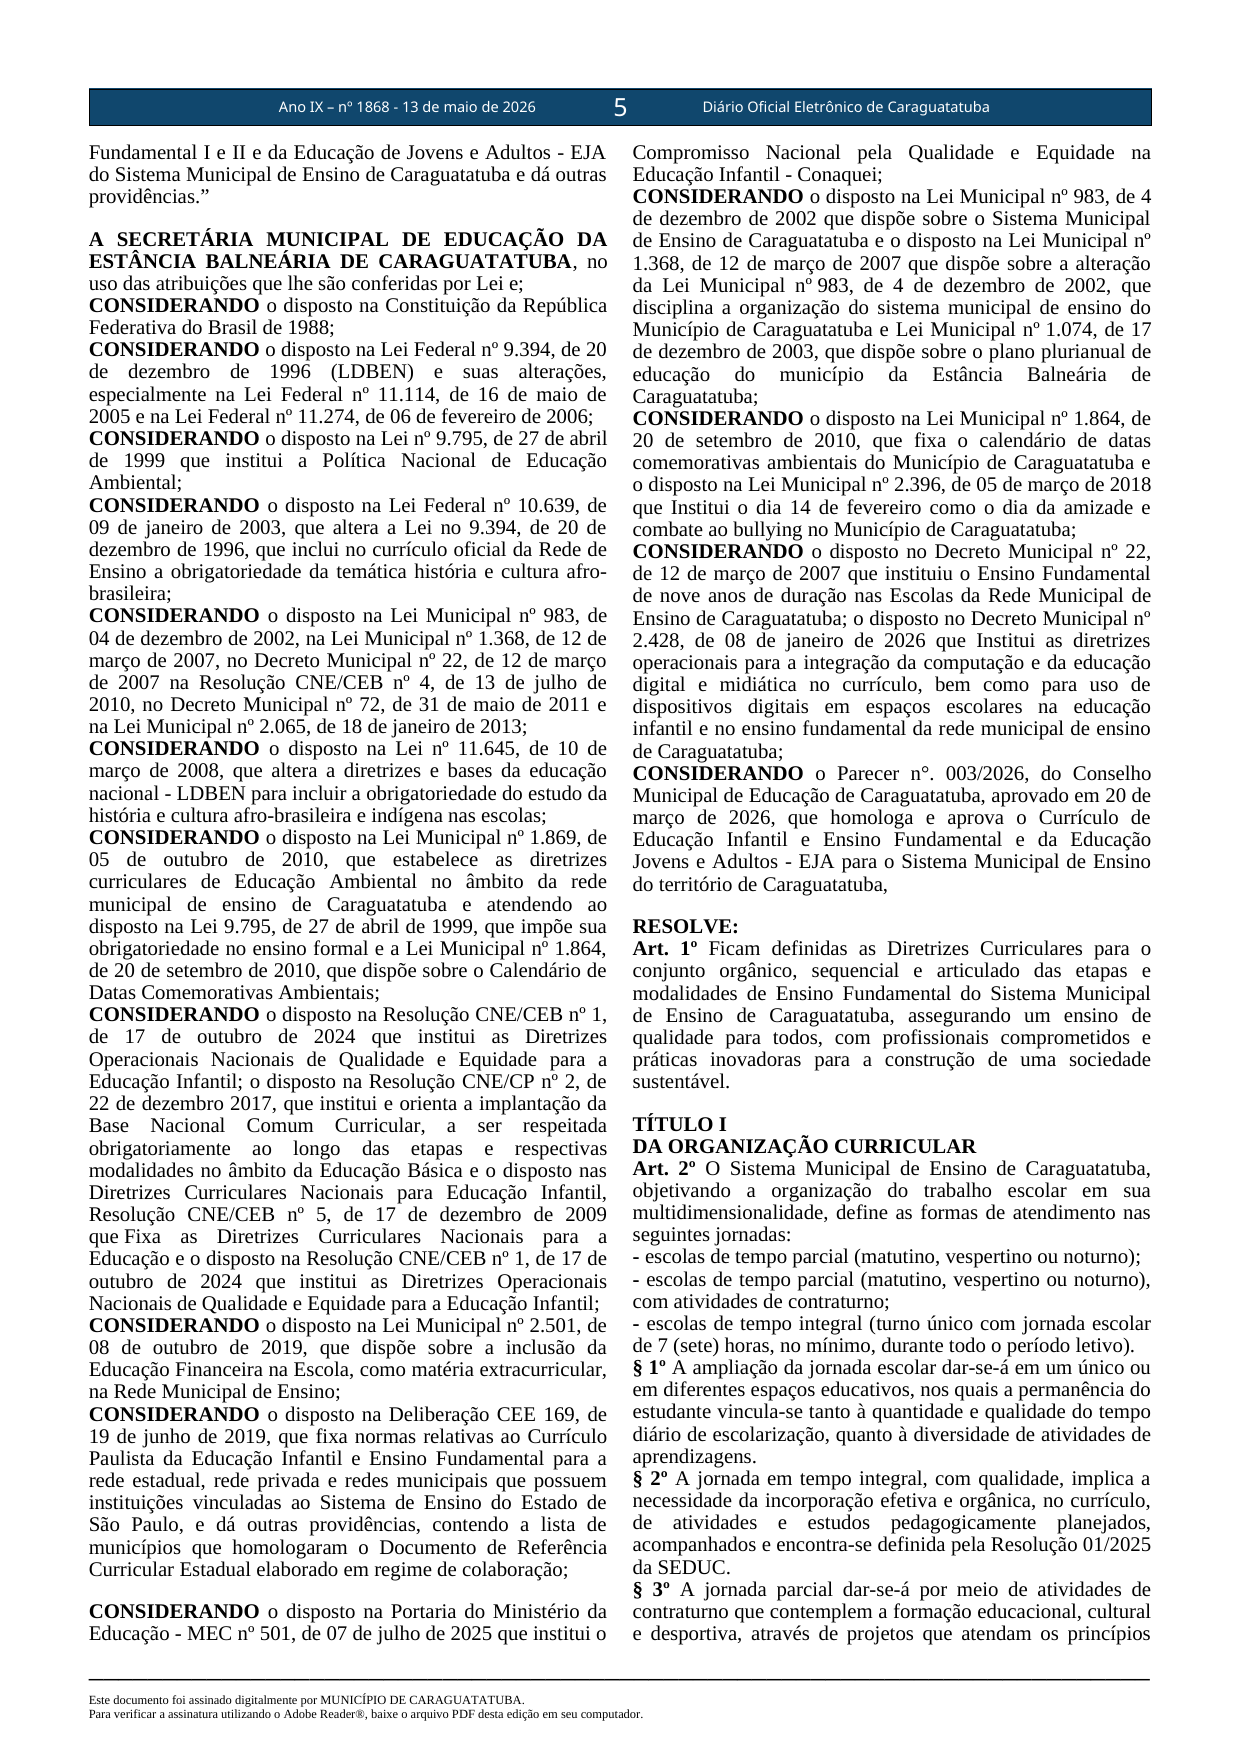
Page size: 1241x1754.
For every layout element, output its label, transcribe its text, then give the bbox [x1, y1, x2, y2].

text § 3º A jornada parcial dar-se-á por meio de atividades de contraturno que contemplem a formação educacional, cultural e desportiva, através de projetos que atendam os princípios [632, 1579, 1152, 1645]
text CONSIDERANDO o disposto na Lei Municipal nº 983, de 4 de dezembro de 2002 que dispõe sobre o Sistema Municipal de Ensino de Caraguatatuba e o disposto na Lei Municipal nº 1.368, de 12 de março de 2007 que dispõe sobre a alteração da Lei Municipal nº 983, de 4 de dezembro de 2002, que disciplina a organização do sistema municipal de ensino do Município de Caraguatatuba e Lei Municipal nº 1.074, de 17 de dezembro de 2003, que dispõe sobre o plano plurianual de educação do município da Estância Balneária de Caraguatatuba; [632, 186, 1152, 408]
text CONSIDERANDO o disposto na Lei Municipal nº 1.869, de 05 de outubro de 2010, que estabelece as diretrizes curriculares de Educação Ambiental no âmbito da rede municipal de ensino de Caraguatatuba e atendendo ao disposto na Lei 9.795, de 27 de abril de 1999, que impõe sua obrigatoriedade no ensino formal e a Lei Municipal nº 1.864, de 20 de setembro de 2010, que dispõe sobre o Calendário de Datas Comemorativas Ambientais; [88, 827, 608, 1004]
text - escolas de tempo integral (turno único com jornada escolar de 7 (sete) horas, no mínimo, durante todo o período letivo). [632, 1313, 1152, 1357]
text CONSIDERANDO o disposto na Lei Municipal nº 2.501, de 08 de outubro de 2019, que dispõe sobre a inclusão da Educação Financeira na Escola, como matéria extracurricular, na Rede Municipal de Ensino; [88, 1315, 608, 1403]
text - escolas de tempo parcial (matutino, vespertino ou noturno); [632, 1246, 1152, 1268]
text § 2º A jornada em tempo integral, com qualidade, implica a necessidade da incorporação efetiva e orgânica, no currículo, de atividades e estudos pedagogicamente planejados, acompanhados e encontra-se definida pela Resolução 01/2025 da SEDUC. [632, 1468, 1152, 1579]
text CONSIDERANDO o disposto na Lei Federal nº 10.639, de 09 de janeiro de 2003, que altera a Lei no 9.394, de 20 de dezembro de 1996, que inclui no currículo oficial da Rede de Ensino a obrigatoriedade da temática história e cultura afro-brasileira; [88, 494, 608, 605]
text CONSIDERANDO o disposto na Lei nº 11.645, de 10 de março de 2008, que altera a diretrizes e bases da educação nacional - LDBEN para incluir a obrigatoriedade do estudo da história e cultura afro-brasileira e indígena nas escolas; [88, 738, 608, 827]
text RESOLVE: [632, 916, 1152, 938]
text TÍTULO I [632, 1113, 1152, 1136]
text CONSIDERANDO o disposto na Constituição da República Federativa do Brasil de 1988; [88, 295, 608, 339]
text Fundamental I e II e da Educação de Jovens e Adultos - EJA do Sistema Municipal de Ensino de Caraguatatuba e dá outras providências.” [88, 142, 608, 208]
text CONSIDERANDO o disposto no Decreto Municipal nº 22, de 12 de março de 2007 que instituiu o Ensino Fundamental de nove anos de duração nas Escolas da Rede Municipal de Ensino de Caraguatatuba; o disposto no Decreto Municipal nº 2.428, de 08 de janeiro de 2026 que Institui as diretrizes operacionais para a integração da computação e da educação digital e midiática no currículo, bem como para uso de dispositivos digitais em espaços escolares na educação infantil e no ensino fundamental da rede municipal de ensino de Caraguatatuba; [632, 541, 1152, 763]
text Art. 1º Ficam definidas as Diretrizes Curriculares para o conjunto orgânico, sequencial e articulado das etapas e modalidades de Ensino Fundamental do Sistema Municipal de Ensino de Caraguatatuba, assegurando um ensino de qualidade para todos, com profissionais comprometidos e práticas inovadoras para a construção de uma sociedade sustentável. [632, 938, 1152, 1093]
text CONSIDERANDO o disposto na Deliberação CEE 169, de 19 de junho de 2019, que fixa normas relativas ao Currículo Paulista da Educação Infantil e Ensino Fundamental para a rede estadual, rede privada e redes municipais que possuem instituições vinculadas ao Sistema de Ensino do Estado de São Paulo, e dá outras providências, contendo a lista de municípios que homologaram o Documento de Referência Curricular Estadual elaborado em regime de colaboração; [88, 1403, 608, 1581]
text - escolas de tempo parcial (matutino, vespertino ou noturno), com atividades de contraturno; [632, 1268, 1152, 1313]
text CONSIDERANDO o disposto na Lei nº 9.795, de 27 de abril de 1999 que institui a Política Nacional de Educação Ambiental; [88, 428, 608, 494]
text CONSIDERANDO o disposto na Portaria do Ministério da Educação - MEC nº 501, de 07 de julho de 2025 que institui o [88, 1601, 608, 1645]
text CONSIDERANDO o disposto na Lei Federal nº 9.394, de 20 de dezembro de 1996 (LDBEN) e suas alterações, especialmente na Lei Federal nº 11.114, de 16 de maio de 2005 e na Lei Federal nº 11.274, de 06 de fevereiro de 2006; [88, 339, 608, 428]
text A SECRETÁRIA MUNICIPAL DE EDUCAÇÃO DA ESTÂNCIA BALNEÁRIA DE CARAGUATATUBA, no uso das atribuições que lhe são conferidas por Lei e; [88, 228, 608, 295]
text DA ORGANIZAÇÃO CURRICULAR [632, 1136, 1152, 1158]
text CONSIDERANDO o disposto na Lei Municipal nº 983, de 04 de dezembro de 2002, na Lei Municipal nº 1.368, de 12 de março de 2007, no Decreto Municipal nº 22, de 12 de março de 2007 na Resolução CNE/CEB nº 4, de 13 de julho de 2010, no Decreto Municipal nº 72, de 31 de maio de 2011 e na Lei Municipal nº 2.065, de 18 de janeiro de 2013; [88, 605, 608, 738]
text CONSIDERANDO o disposto na Resolução CNE/CEB nº 1, de 17 de outubro de 2024 que institui as Diretrizes Operacionais Nacionais de Qualidade e Equidade para a Educação Infantil; o disposto na Resolução CNE/CP nº 2, de 22 de dezembro 2017, que institui e orienta a implantação da Base Nacional Comum Curricular, a ser respeitada obrigatoriamente ao longo das etapas e respectivas modalidades no âmbito da Educação Básica e o disposto nas Diretrizes Curriculares Nacionais para Educação Infantil, Resolução CNE/CEB nº 5, de 17 de dezembro de 2009 que Fixa as Diretrizes Curriculares Nacionais para a Educação e o disposto na Resolução CNE/CEB nº 1, de 17 de outubro de 2024 que institui as Diretrizes Operacionais Nacionais de Qualidade e Equidade para a Educação Infantil; [88, 1004, 608, 1315]
text Art. 2º O Sistema Municipal de Ensino de Caraguatatuba, objetivando a organização do trabalho escolar em sua multidimensionalidade, define as formas de atendimento nas seguintes jornadas: [632, 1158, 1152, 1246]
text § 1º A ampliação da jornada escolar dar-se-á em um único ou em diferentes espaços educativos, nos quais a permanência do estudante vincula-se tanto à quantidade e qualidade do tempo diário de escolarização, quanto à diversidade de atividades de aprendizagens. [632, 1357, 1152, 1468]
text Compromisso Nacional pela Qualidade e Equidade na Educação Infantil - Conaquei; [632, 142, 1152, 186]
text CONSIDERANDO o Parecer n°. 003/2026, do Conselho Municipal de Educação de Caraguatatuba, aprovado em 20 de março de 2026, que homologa e aprova o Currículo de Educação Infantil e Ensino Fundamental e da Educação Jovens e Adultos - EJA para o Sistema Municipal de Ensino do território de Caraguatatuba, [632, 763, 1152, 896]
text CONSIDERANDO o disposto na Lei Municipal nº 1.864, de 20 de setembro de 2010, que fixa o calendário de datas comemorativas ambientais do Município de Caraguatatuba e o disposto na Lei Municipal nº 2.396, de 05 de março de 2018 que Institui o dia 14 de fevereiro como o dia da amizade e combate ao bullying no Município de Caraguatatuba; [632, 408, 1152, 541]
